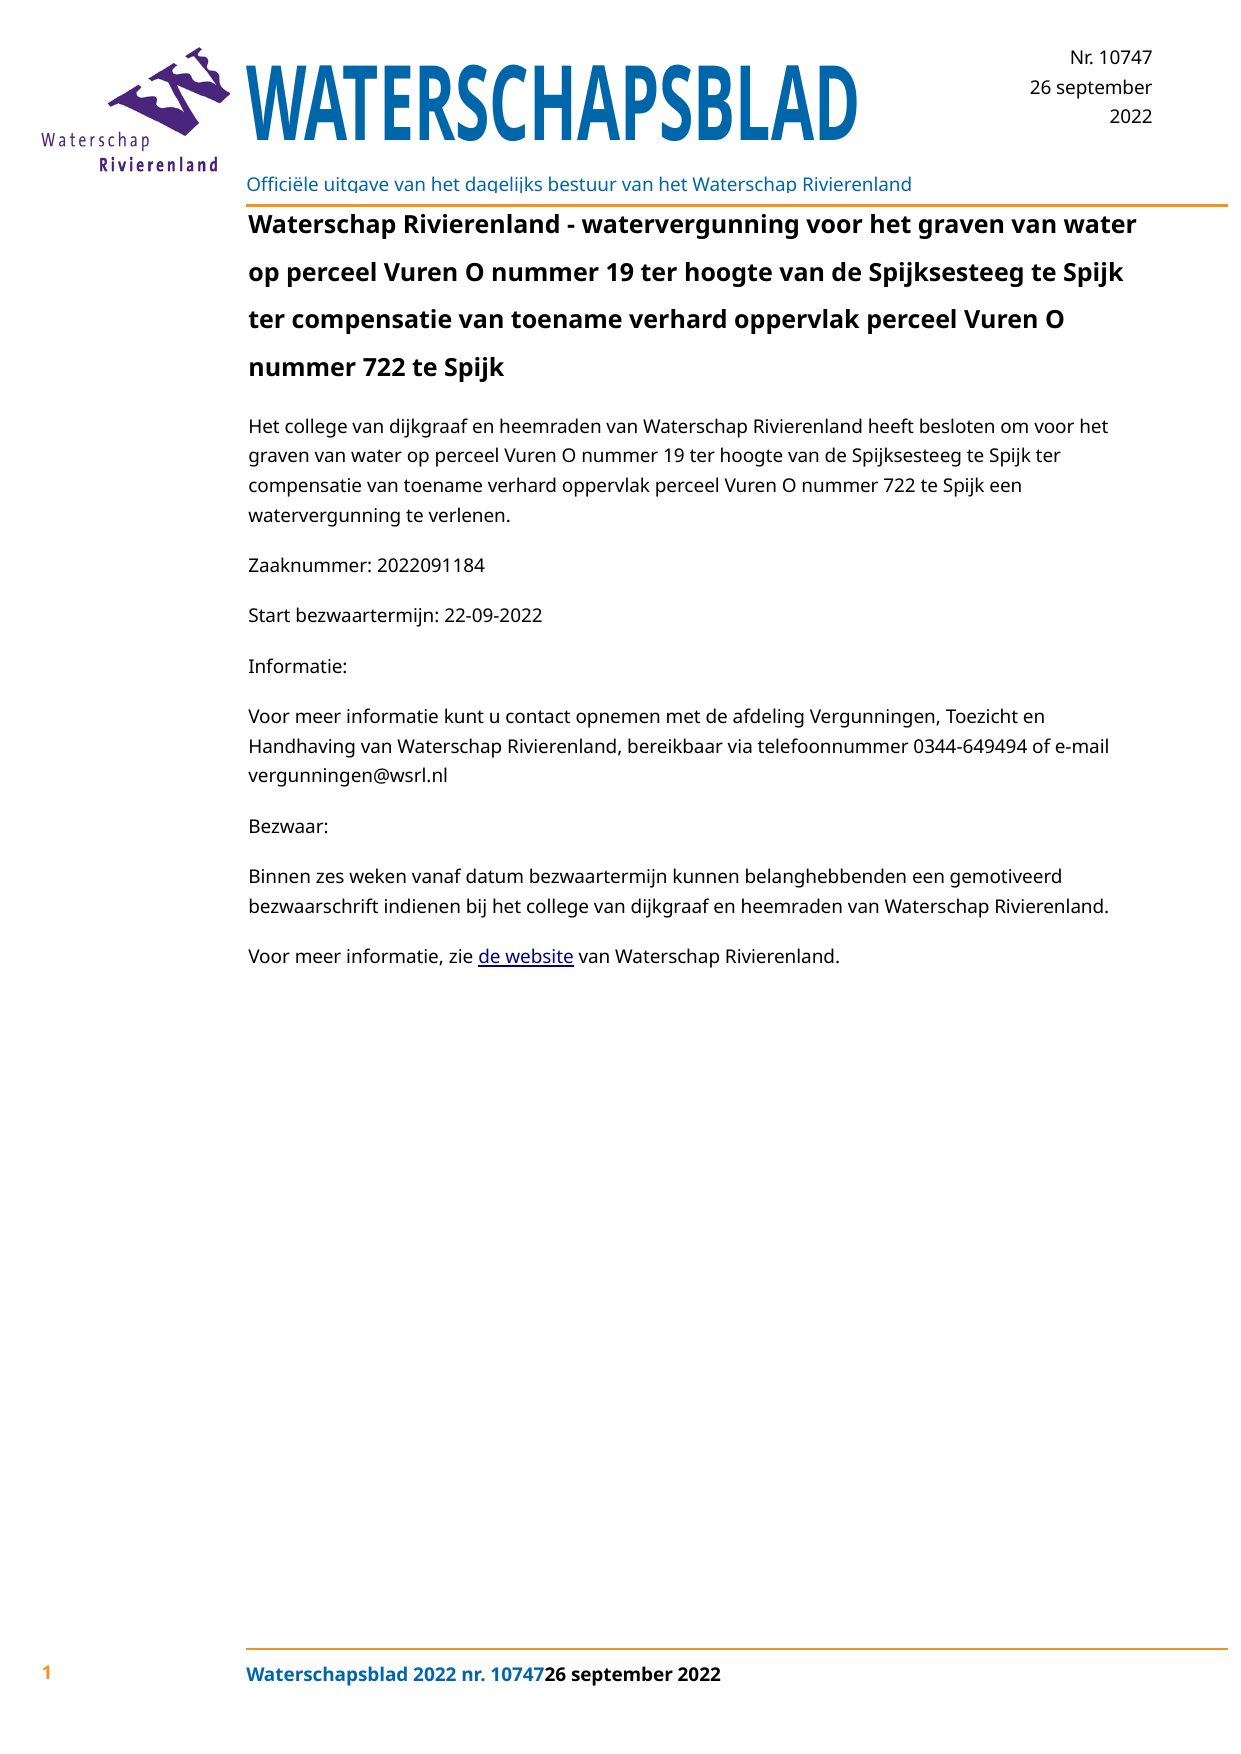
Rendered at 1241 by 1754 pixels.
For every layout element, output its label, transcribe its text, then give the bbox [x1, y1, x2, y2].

text Informatie: [248, 653, 1152, 679]
text Start bezwaartermijn: 22-09-2022 [248, 603, 1152, 628]
text Zaaknummer: 2022091184 [248, 552, 1152, 578]
text Waterschap Rivierenland - watervergunning voor het graven van water op perceel Vuren O nummer 19 ter hoogte van de Spijksesteeg te Spijk ter compensatie van toename verhard oppervlak perceel Vuren O nummer 722 te Spijk [248, 207, 1152, 384]
picture [41, 47, 231, 172]
text Bezwaar: [248, 813, 1152, 839]
text Voor meer informatie kunt u contact opnemen met de afdeling Vergunningen, Toezicht en Handhaving van Waterschap Rivierenland, bereikbaar via telefoonnummer 0344-649494 of e-mail vergunningen@wsrl.nl [248, 703, 1152, 788]
text Het college van dijkgraaf en heemraden van Waterschap Rivierenland heeft besloten om voor het graven van water op perceel Vuren O nummer 19 ter hoogte van de Spijksesteeg te Spijk ter compensatie van toename verhard oppervlak perceel Vuren O nummer 722 te Spijk een watervergunning te verlenen. [248, 413, 1152, 528]
text Voor meer informatie, zie de website van Waterschap Rivierenland. [248, 943, 1152, 969]
text Binnen zes weken vanaf datum bezwaartermijn kunnen belanghebbenden een gemotiveerd bezwaarschrift indienen bij het college van dijkgraaf en heemraden van Waterschap Rivierenland. [248, 863, 1152, 919]
